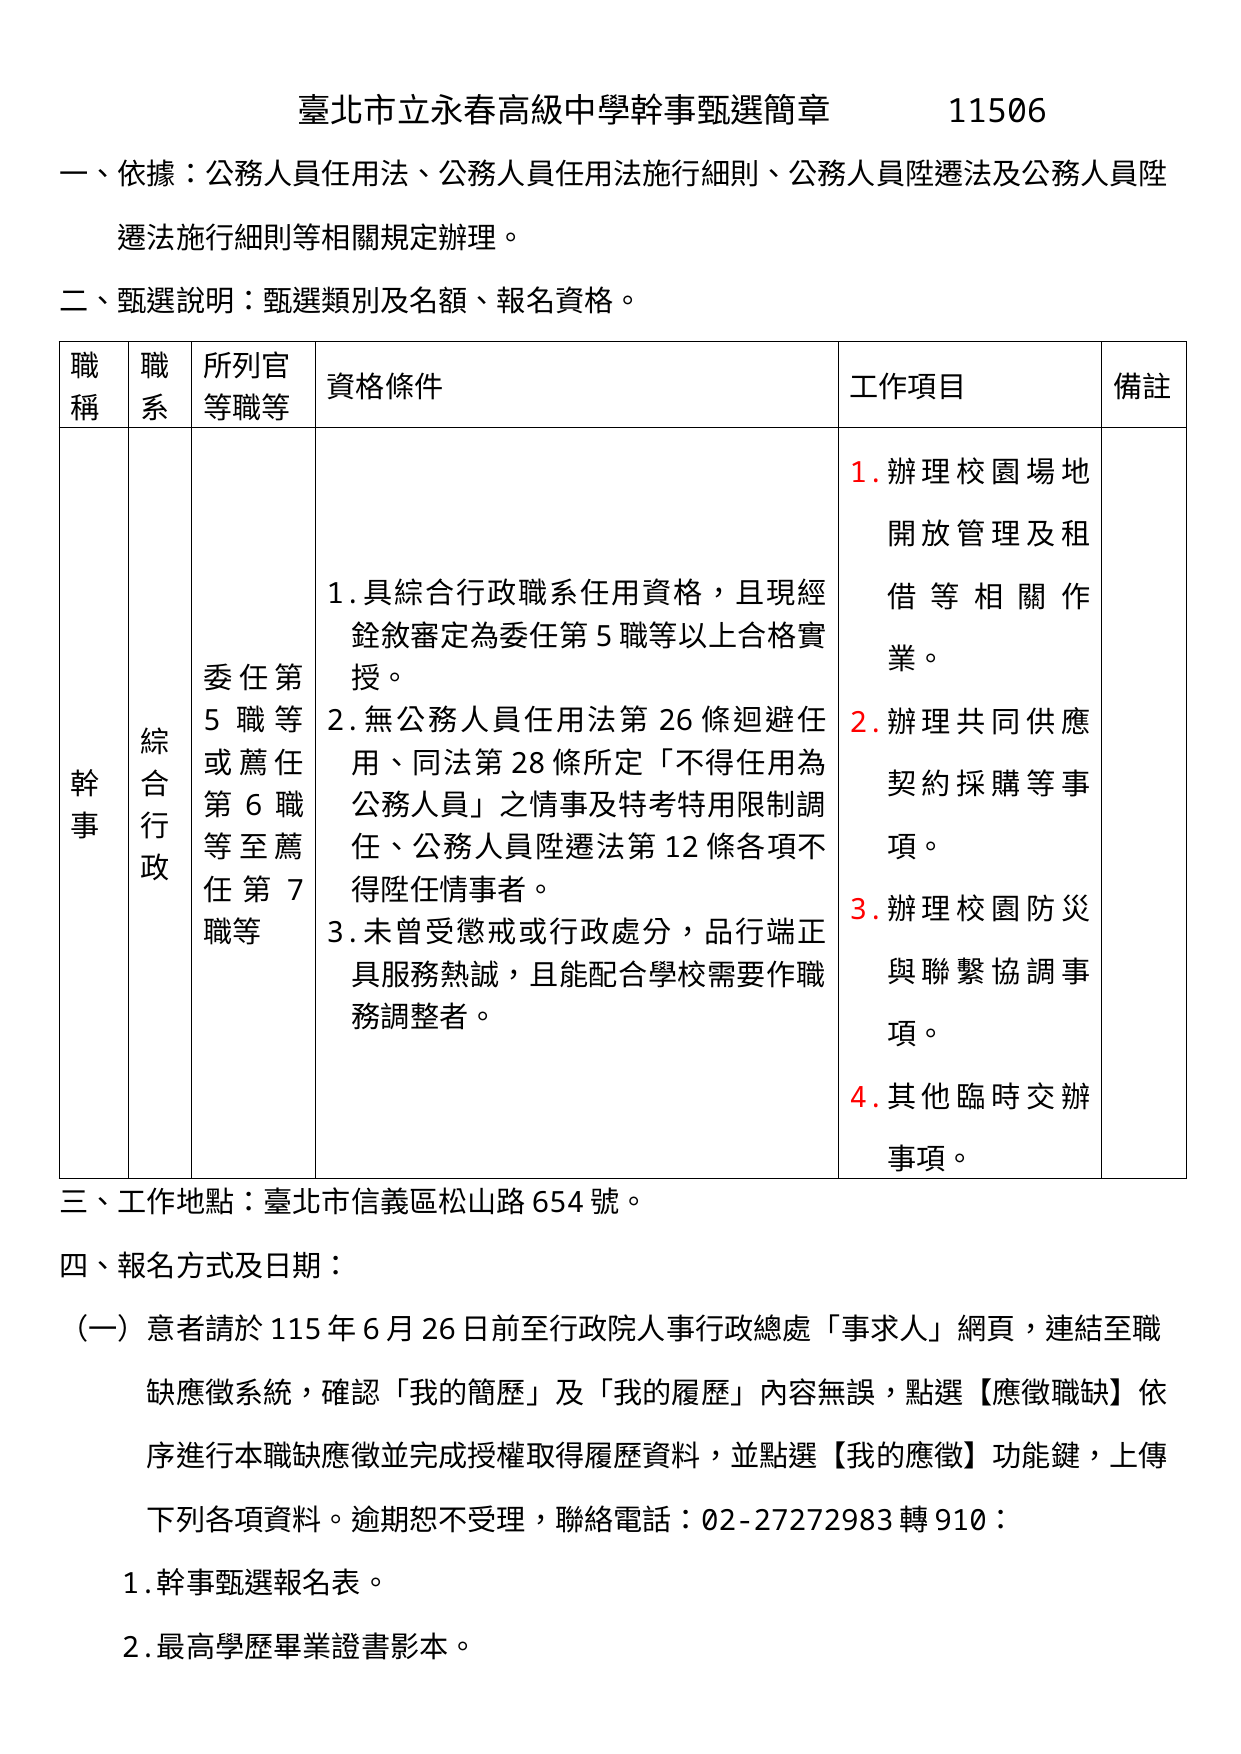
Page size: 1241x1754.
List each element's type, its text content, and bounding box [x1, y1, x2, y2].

text 四、報名方式及日期： [59, 1242, 1181, 1284]
text （一）意者請於115年6月26日前至行政院人事行政總處「事求人」網頁，連結至職缺應徵系統，確認「我的簡歷」及「我的履歷」內容無誤，點選【應徵職缺】依序進行本職缺應徵並完成授權取得履歷資料，並點選【我的應徵】功能鍵，上傳下列各項資料。逾期恕不受理，聯絡電話：02-27272983轉910： [59, 1306, 1181, 1538]
table_cell 1.具綜合行政職系任用資格，且現經銓敘審定為委任第5職等以上合格實授。 2.無公務人員任用法第26條迴避任用、同法第28條所定「不得任用為公務人員」之情事及特考特用限制調任、公務人員陞遷法第12條各項不得陞任情事者。 3.未曾受懲戒或行政處分，品行端正具服務熱誠，且能配合學校需要作職務調整者。 [316, 428, 838, 1178]
text 1.幹事甄選報名表。 [122, 1560, 1181, 1602]
table_header 資格條件 [316, 342, 838, 427]
table_cell 辦理校園場地開放管理及租借等相關作業。 辦理共同供應契約採購等事項。 辦理校園防災與聯繫協調事項。 其他臨時交辦事項。 [839, 428, 1101, 1178]
text 臺北市立永春高級中學幹事甄選簡章 11506 [59, 83, 1181, 132]
table_header 工作項目 [839, 342, 1101, 427]
table_cell 綜合行政 [129, 428, 191, 1178]
text 二、甄選說明：甄選類別及名額、報名資格。 [59, 278, 1181, 320]
table_header 職稱 [60, 342, 128, 427]
table_cell 幹事 [60, 428, 128, 1178]
text 一、依據：公務人員任用法、公務人員任用法施行細則、公務人員陞遷法及公務人員陞遷法施行細則等相關規定辦理。 [59, 151, 1181, 256]
table_cell [1102, 428, 1186, 1178]
table_header 所列官等職等 [192, 342, 315, 427]
text 2.最高學歷畢業證書影本。 [122, 1623, 1181, 1666]
text 三、工作地點：臺北市信義區松山路654號。 [59, 1179, 1181, 1221]
table_header 備註 [1102, 342, 1186, 427]
table_cell 委任第5職等或薦任第6職等至薦任第7職等 [192, 428, 315, 1178]
table_header 職系 [129, 342, 191, 427]
